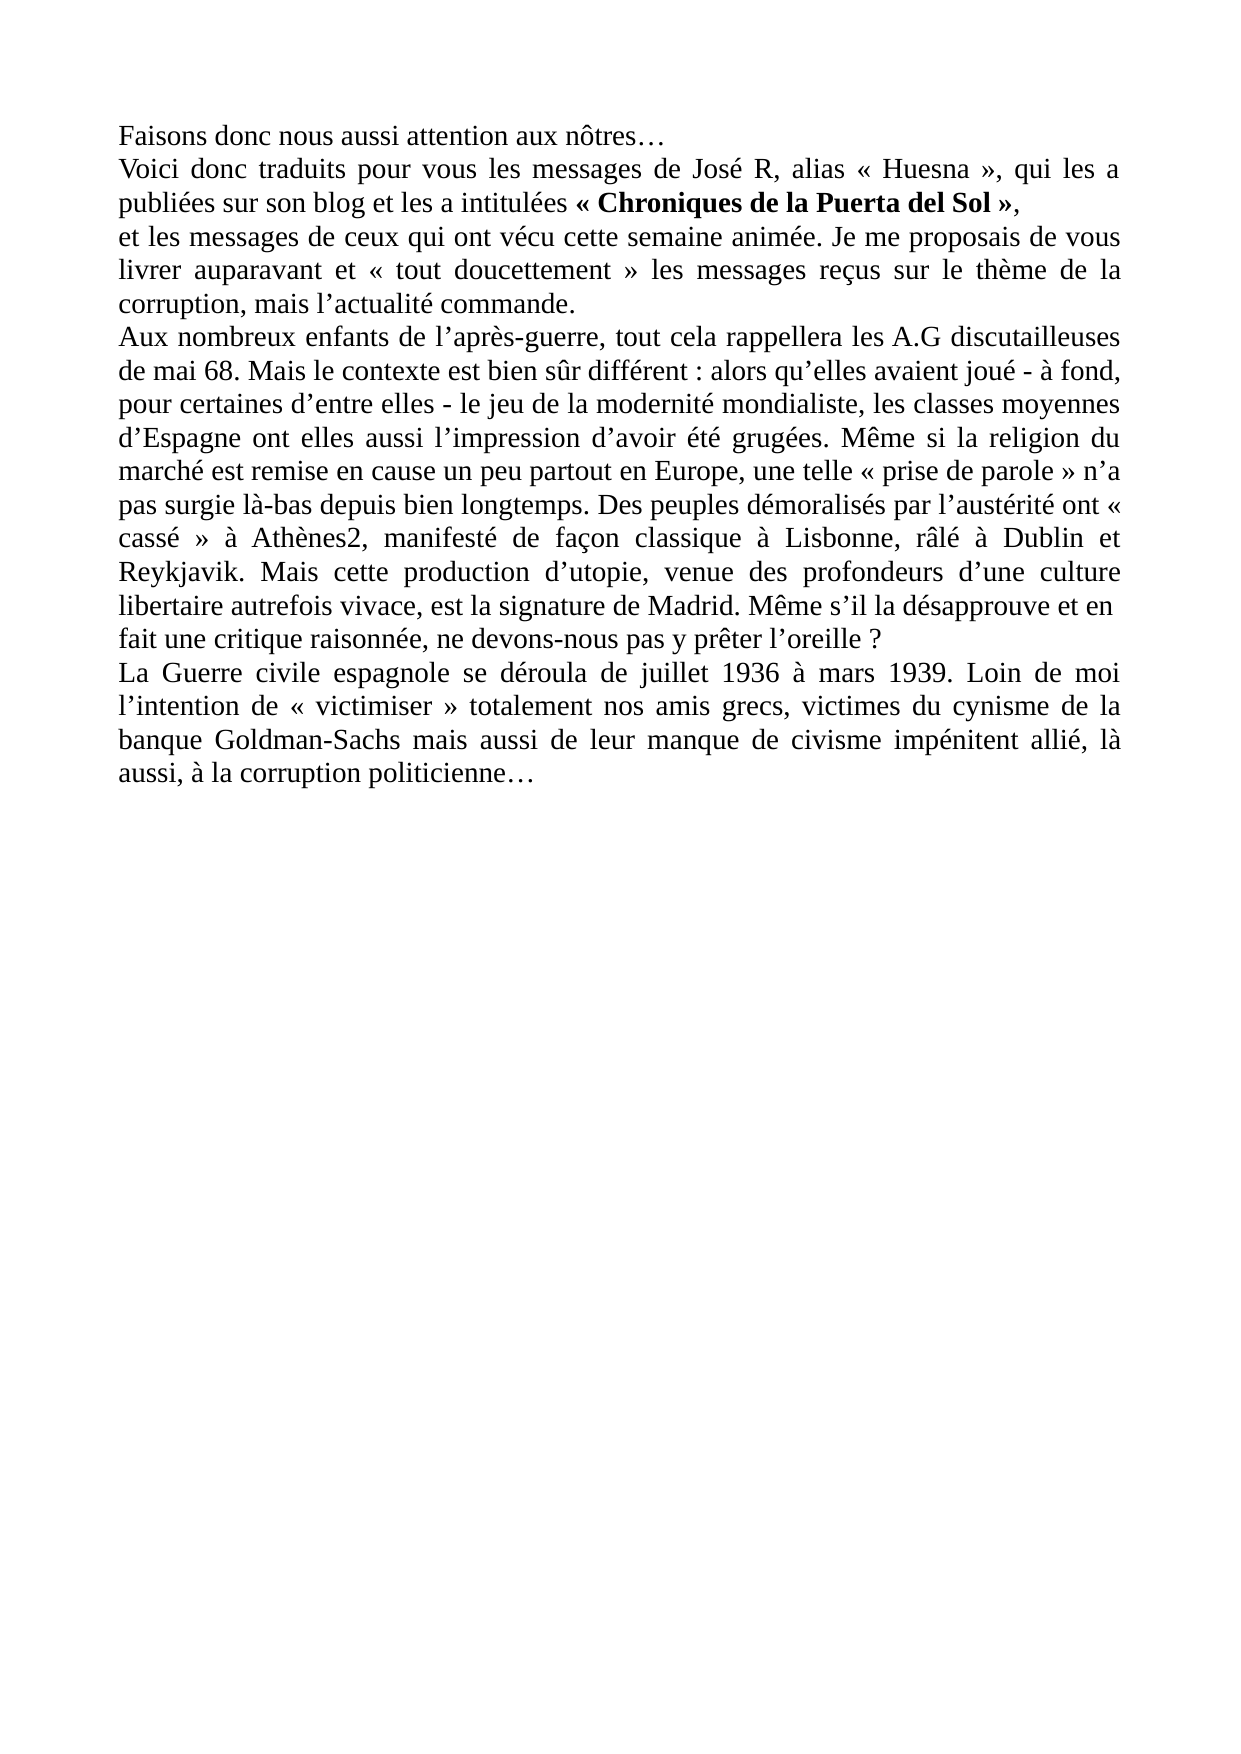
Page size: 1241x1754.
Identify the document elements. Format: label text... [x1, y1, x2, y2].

text La Guerre civile espagnole se déroula de juillet 1936 à mars 1939. Loin de moi l’intention de « victimiser » totalement nos amis grecs, victimes du cynisme de la banque Goldman-Sachs mais aussi de leur manque de civisme impénitent allié, là aussi, à la corruption politicienne… [118, 655, 1122, 789]
text Voici donc traduits pour vous les messages de José R, alias « Huesna », qui les a publiées sur son blog et les a intitulées « Chroniques de la Puerta del Sol », [118, 152, 1122, 219]
text et les messages de ceux qui ont vécu cette semaine animée. Je me proposais de vous livrer auparavant et « tout doucettement » les messages reçus sur le thème de la corruption, mais l’actualité commande. [118, 219, 1122, 319]
text fait une critique raisonnée, ne devons-nous pas y prêter l’oreille ? [118, 621, 1122, 655]
text Aux nombreux enfants de l’après-guerre, tout cela rappellera les A.G discutailleuses de mai 68. Mais le contexte est bien sûr différent : alors qu’elles avaient joué - à fond, pour certaines d’entre elles - le jeu de la modernité mondialiste, les classes moyennes d’Espagne ont elles aussi l’impression d’avoir été grugées. Même si la religion du marché est remise en cause un peu partout en Europe, une telle « prise de parole » n’a pas surgie là-bas depuis bien longtemps. Des peuples démoralisés par l’austérité ont « cassé » à Athènes2, manifesté de façon classique à Lisbonne, râlé à Dublin et Reykjavik. Mais cette production d’utopie, venue des profondeurs d’une culture libertaire autrefois vivace, est la signature de Madrid. Même s’il la désapprouve et en [118, 319, 1122, 621]
text Faisons donc nous aussi attention aux nôtres… [118, 118, 1122, 152]
